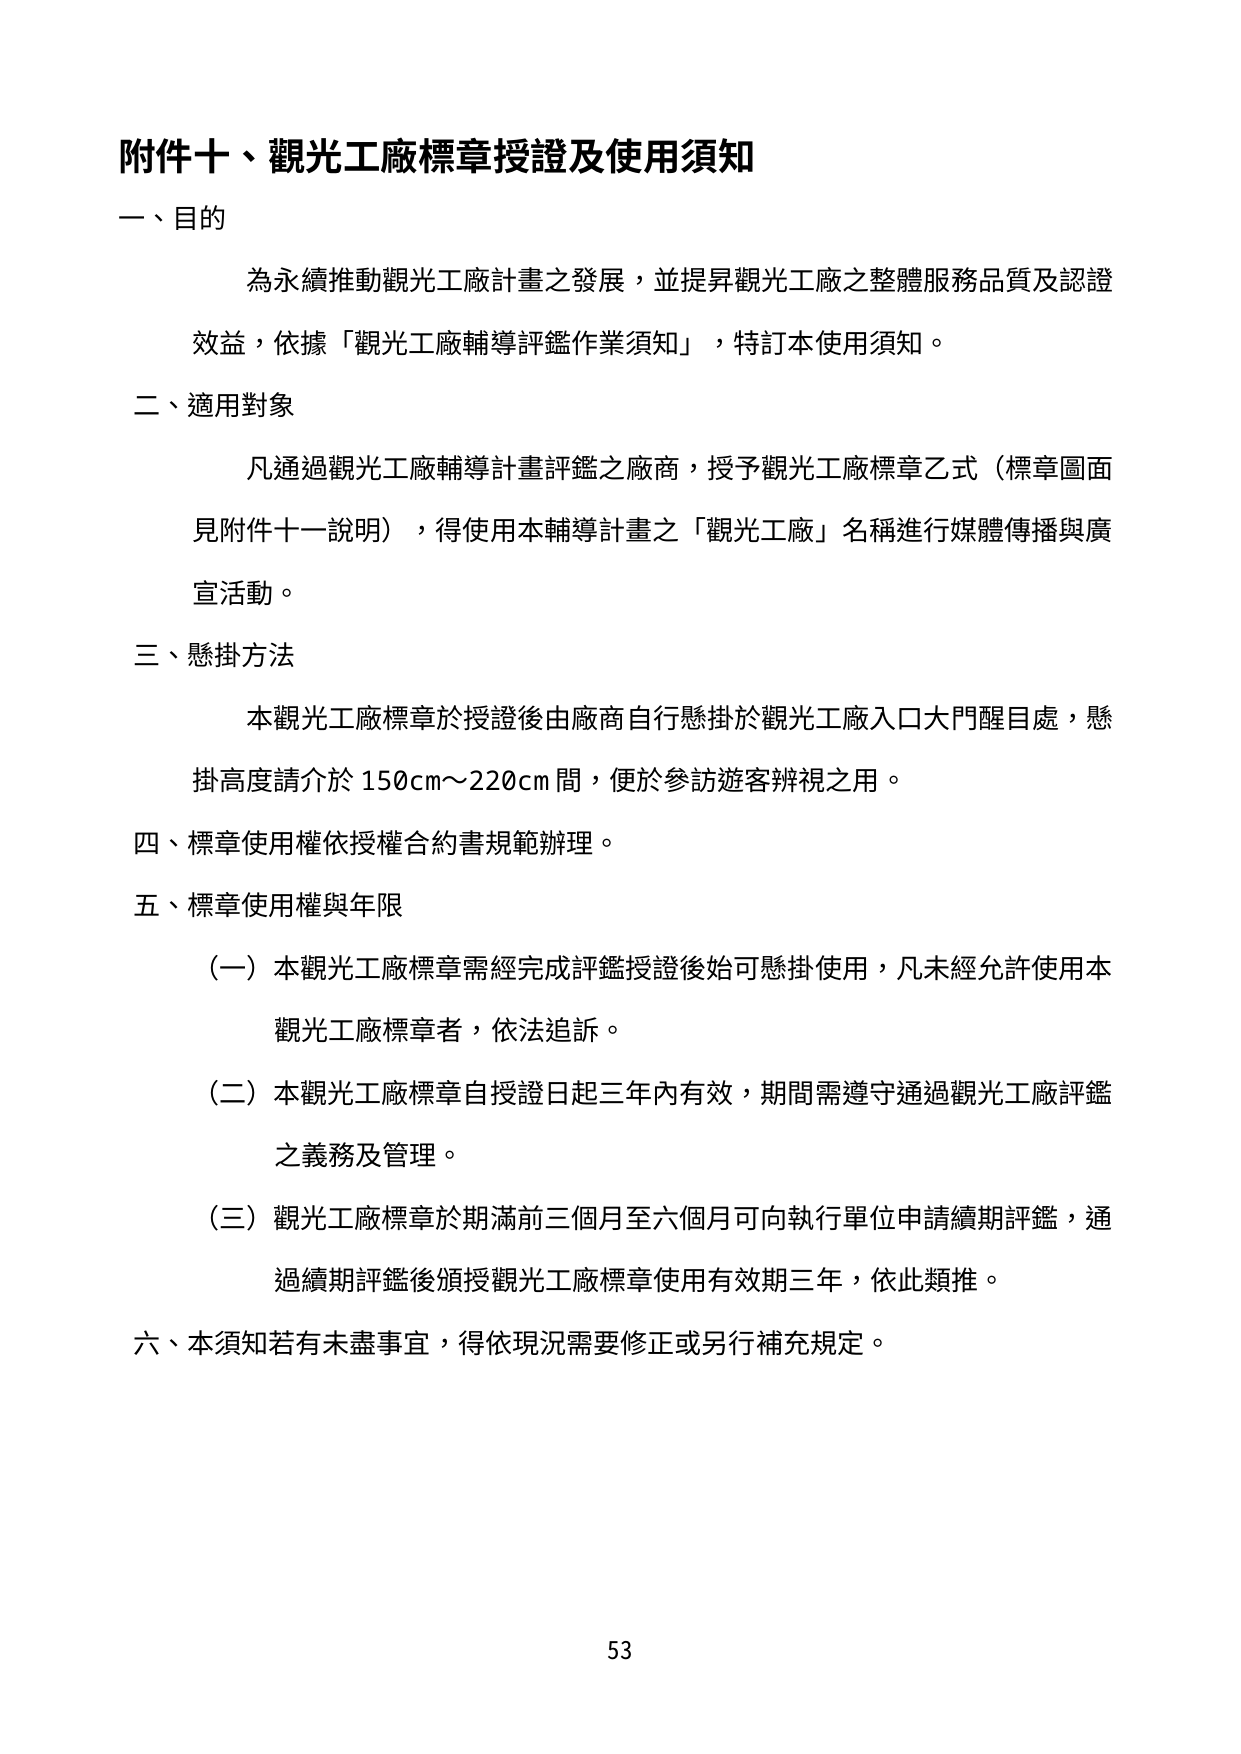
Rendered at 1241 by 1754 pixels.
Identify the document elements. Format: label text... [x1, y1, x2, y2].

text 六、本須知若有未盡事宜，得依現況需要修正或另行補充規定。 [133, 1300, 1122, 1362]
text 四、標章使用權依授權合約書規範辦理。 [133, 800, 1122, 862]
text 二、適用對象 [133, 362, 1122, 425]
text （三）觀光工廠標章於期滿前三個月至六個月可向執行單位申請續期評鑑，通過續期評鑑後頒授觀光工廠標章使用有效期三年，依此類推。 [192, 1175, 1122, 1300]
text 為永續推動觀光工廠計畫之發展，並提昇觀光工廠之整體服務品質及認證效益，依據「觀光工廠輔導評鑑作業須知」，特訂本使用須知。 [192, 237, 1122, 362]
text 凡通過觀光工廠輔導計畫評鑑之廠商，授予觀光工廠標章乙式（標章圖面見附件十一說明），得使用本輔導計畫之「觀光工廠」名稱進行媒體傳播與廣宣活動。 [192, 425, 1122, 612]
text （一）本觀光工廠標章需經完成評鑑授證後始可懸掛使用，凡未經允許使用本觀光工廠標章者，依法追訴。 [192, 925, 1122, 1050]
subtitle 附件十、觀光工廠標章授證及使用須知 [118, 112, 1100, 175]
text （二）本觀光工廠標章自授證日起三年內有效，期間需遵守通過觀光工廠評鑑之義務及管理。 [192, 1050, 1122, 1175]
text 五、標章使用權與年限 [133, 862, 1122, 925]
text 本觀光工廠標章於授證後由廠商自行懸掛於觀光工廠入口大門醒目處，懸掛高度請介於150cm～220cm間，便於參訪遊客辨視之用。 [192, 675, 1122, 800]
text 三、懸掛方法 [133, 612, 1122, 675]
text 一、目的 [118, 175, 1122, 237]
